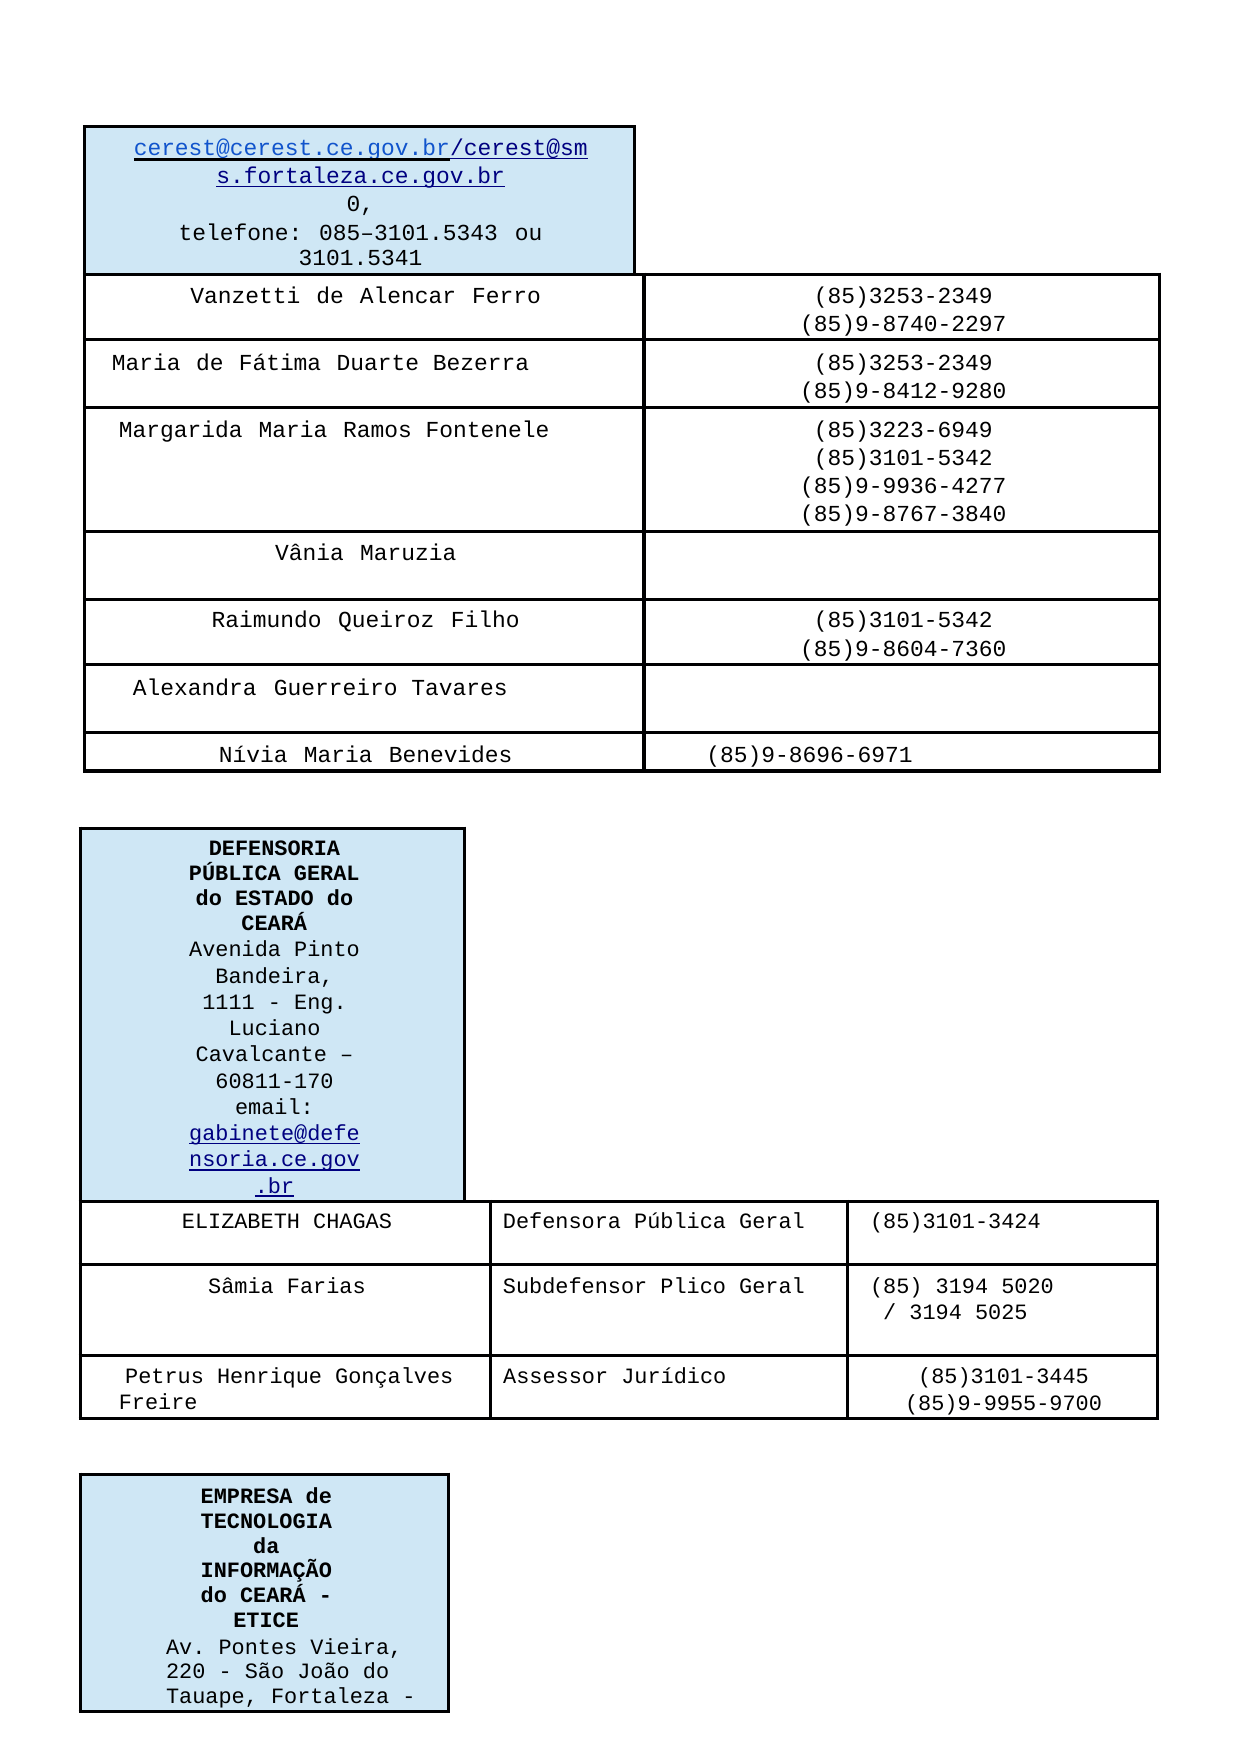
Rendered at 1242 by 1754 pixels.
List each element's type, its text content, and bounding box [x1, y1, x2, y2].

table_cell (85) 3194 5020 / 3194 5025 [849, 1266, 1156, 1354]
table_cell Petrus Henrique Gonçalves Freire [82, 1357, 489, 1417]
table_cell Alexandra Guerreiro Tavares [86, 666, 642, 731]
table_cell Vanzetti de Alencar Ferro [86, 276, 642, 338]
table_cell Raimundo Queiroz Filho [86, 601, 642, 663]
table_header EMPRESA de TECNOLOGIA da INFORMAÇÃO do CEARÁ - ETICE Av. Pontes Vieira, 220 - São João do Tauape, Fortaleza [82, 1476, 447, 1710]
table_cell Nívia Maria Benevides [86, 734, 642, 769]
table_cell (85)3101-3424 [849, 1203, 1156, 1263]
table_cell Subdefensor Plico Geral [492, 1266, 846, 1354]
table_header cerest@cerest.ce.gov.br/cerest@sms.fortaleza.ce.gov.br 0, telefone: 085–3101.5343 ou 3101.5341 [86, 128, 633, 273]
table_header DEFENSORIA PÚBLICA GERAL do ESTADO do CEARÁ Avenida Pinto Bandeira, 1111 - Eng. Luciano Cavalcante – 60811-170 email: gabinete@defensoria.ce.gov.br [82, 830, 463, 1200]
table_cell Sâmia Farias [82, 1266, 489, 1354]
table_cell [646, 533, 1158, 597]
table_cell Vânia Maruzia [86, 533, 642, 597]
table_cell (85)3253-2349 (85)9-8740-2297 [646, 276, 1158, 338]
table_cell (85)3253-2349 (85)9-8412-9280 [646, 341, 1158, 406]
table_cell Margarida Maria Ramos Fontenele [86, 409, 642, 530]
table_cell (85)3101-5342 (85)9-8604-7360 [646, 601, 1158, 663]
table_cell Assessor Jurídico [492, 1357, 846, 1417]
table_cell Maria de Fátima Duarte Bezerra [86, 341, 642, 406]
table_cell ELIZABETH CHAGAS [82, 1203, 489, 1263]
table_cell (85)3223-6949 (85)3101-5342 (85)9-9936-4277 (85)9-8767-3840 [646, 409, 1158, 530]
table_cell Defensora Pública Geral [492, 1203, 846, 1263]
table_cell (85)9-8696-6971 [646, 734, 1158, 769]
table_cell [646, 666, 1158, 731]
table_cell (85)3101-3445 (85)9-9955-9700 [849, 1357, 1156, 1417]
